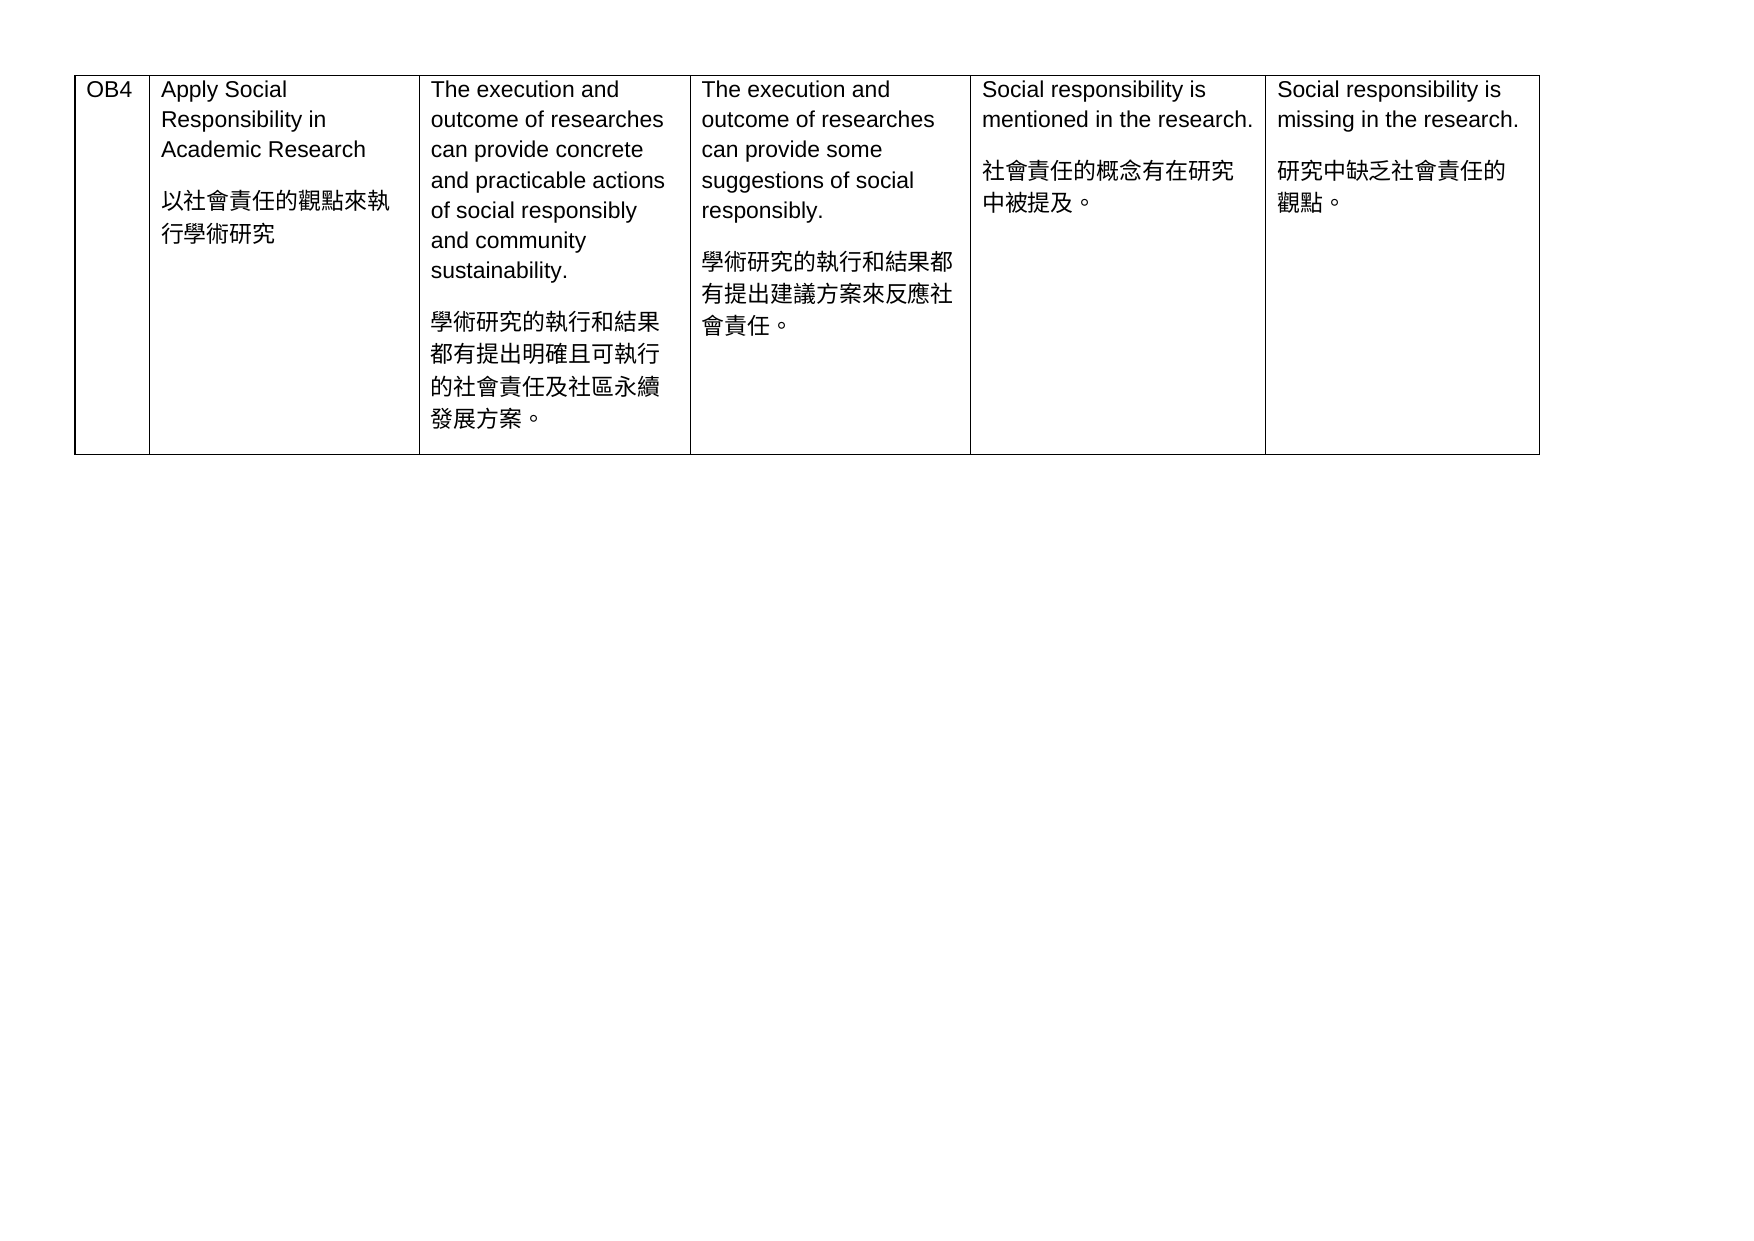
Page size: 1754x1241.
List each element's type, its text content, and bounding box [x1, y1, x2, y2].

table_cell The execution and outcome of researches can provide concrete and practicable actions of social responsibly and community sustainability. 學術研究的執行和結果都有提出明確且可執行的社會責任及社區永續發展方案。 [420, 76, 690, 454]
table_cell The execution and outcome of researches can provide some suggestions of social responsibly. 學術研究的執行和結果都有提出建議方案來反應社會責任。 [691, 76, 970, 454]
table_cell OB4 [76, 76, 149, 454]
table_cell Apply Social Responsibility in Academic Research 以社會責任的觀點來執行學術研究 [150, 76, 419, 454]
table_cell Social responsibility is missing in the research. 研究中缺乏社會責任的觀點。 [1266, 76, 1539, 454]
table_cell Social responsibility is mentioned in the research. 社會責任的概念有在研究中被提及。 [971, 76, 1265, 454]
